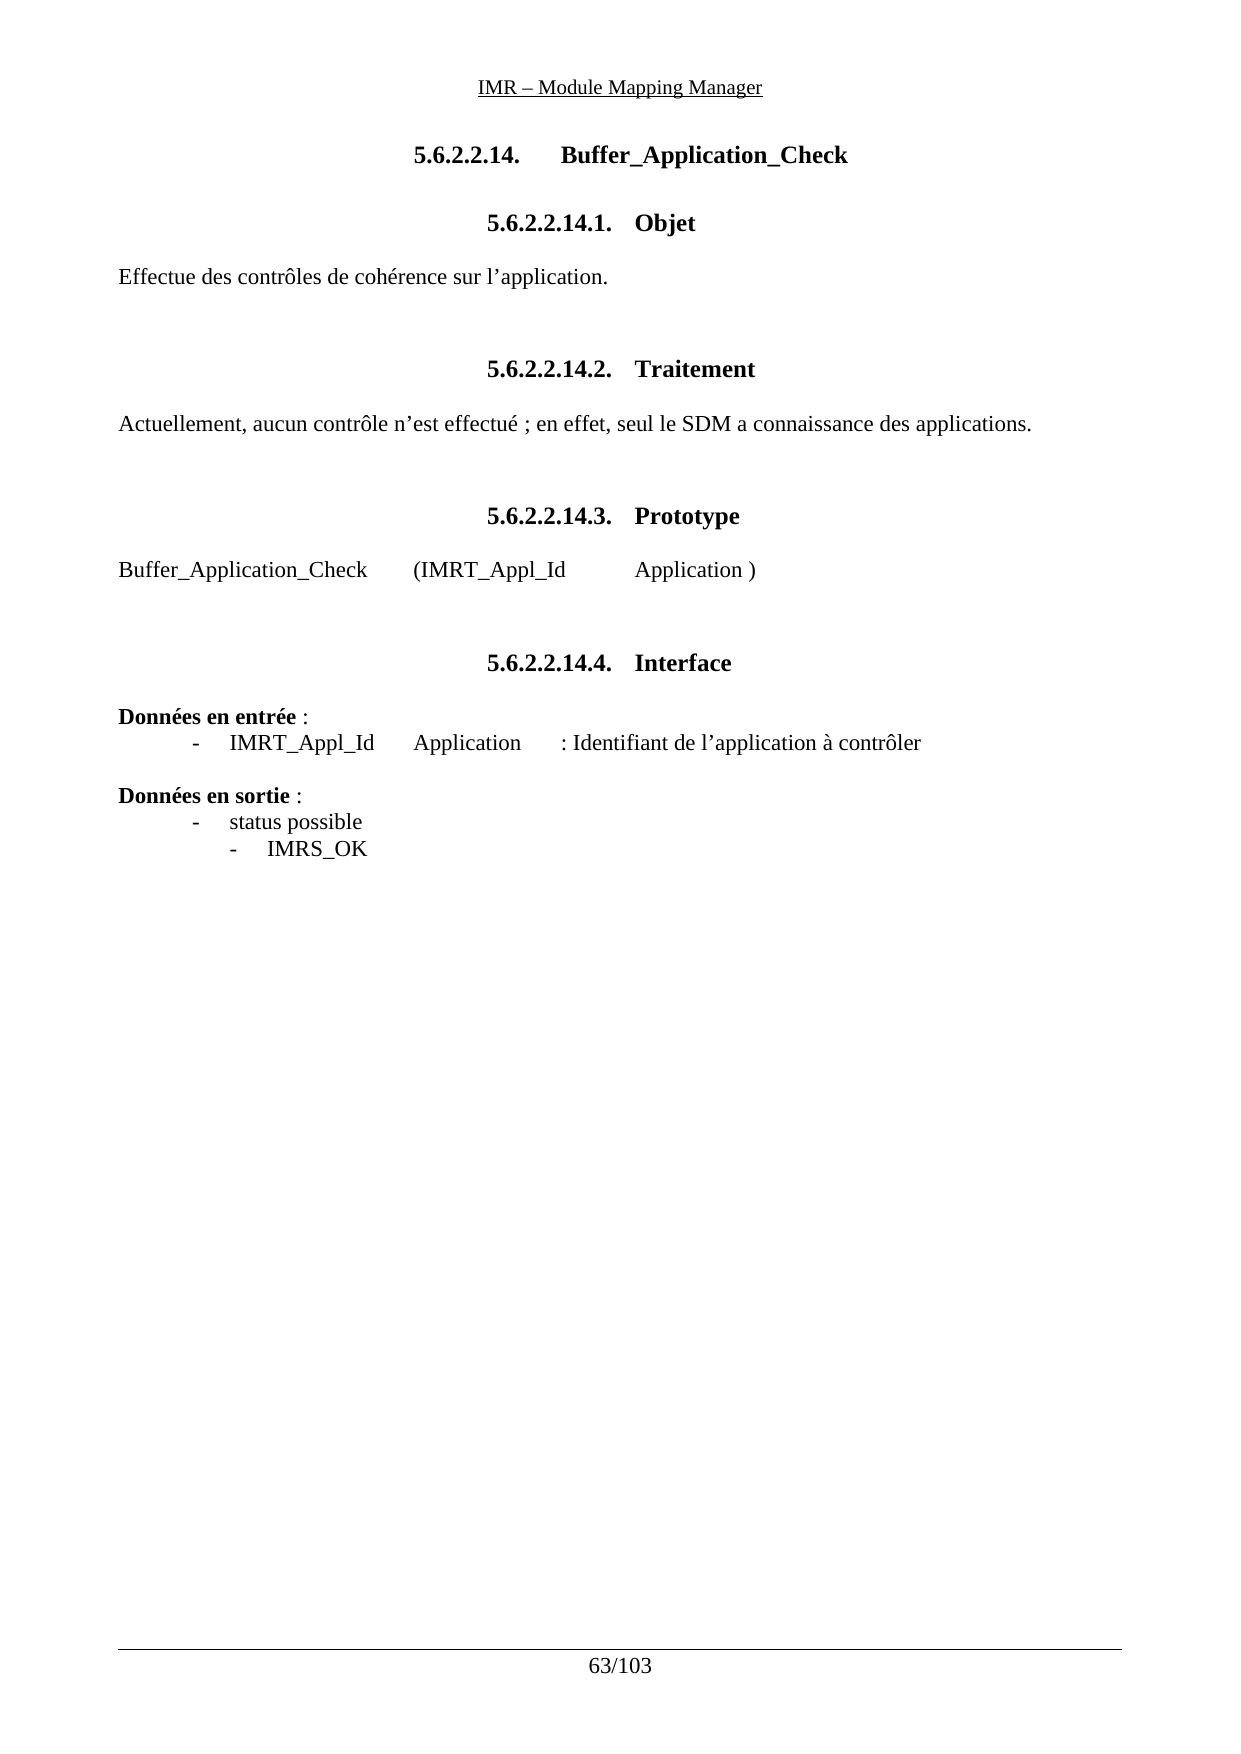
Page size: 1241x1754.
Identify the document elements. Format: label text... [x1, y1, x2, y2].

subtitle Interface [487, 648, 1122, 677]
text Données en entrée : [118, 703, 1122, 729]
text Effectue des contrôles de cohérence sur l’application. [118, 263, 1122, 289]
subtitle Objet [487, 208, 1122, 237]
subtitle Traitement [487, 354, 1122, 383]
subtitle Prototype [487, 501, 1122, 530]
list status possible [192, 808, 1122, 835]
text Buffer_Application_Check (IMRT_Appl_Id Application ) [118, 556, 1122, 583]
list IMRT_Appl_Id Application : Identifiant de l’application à contrôler [192, 729, 1122, 756]
text Actuellement, aucun contrôle n’est effectué ; en effet, seul le SDM a connaissance des applications. [118, 410, 1122, 436]
list IMRS_OK [229, 835, 1122, 861]
text Données en sortie : [118, 782, 1122, 808]
subtitle Buffer_Application_Check [413, 140, 1122, 169]
